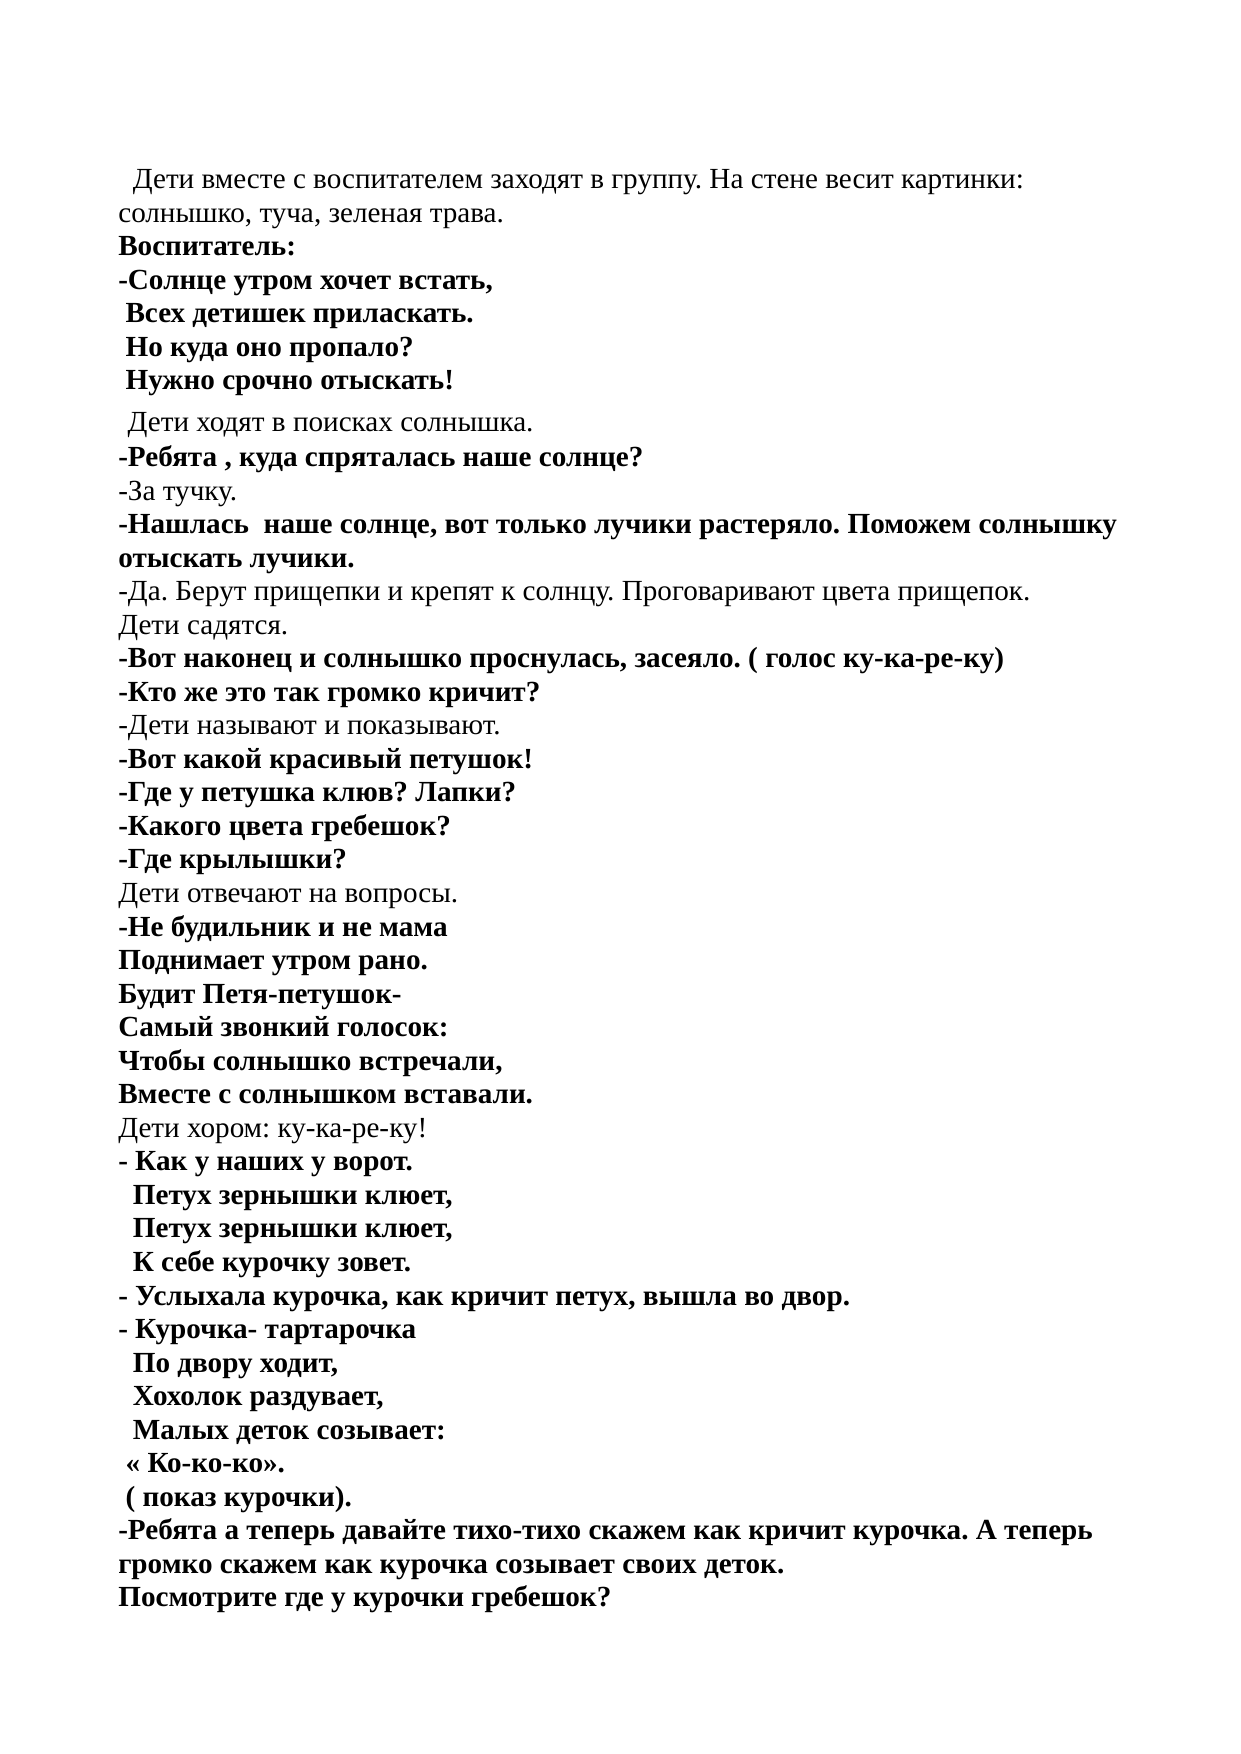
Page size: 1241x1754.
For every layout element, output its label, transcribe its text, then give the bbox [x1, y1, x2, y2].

text Но куда оно пропало? [118, 329, 1122, 362]
text Дети отвечают на вопросы. [118, 875, 1122, 909]
text -Солнце утром хочет встать, [118, 262, 1122, 295]
text Посмотрите где у курочки гребешок? [118, 1579, 1122, 1613]
text -Не будильник и не мама [118, 909, 1122, 942]
text ( показ курочки). [118, 1479, 1122, 1512]
text « Ко-ко-ко». [118, 1445, 1122, 1479]
text -Да. Берут прищепки и крепят к солнцу. Проговаривают цвета прищепок. [118, 573, 1122, 607]
text - Как у наших у ворот. [118, 1143, 1122, 1177]
text Дети садятся. [118, 607, 1122, 640]
text -Где у петушка клюв? Лапки? [118, 774, 1122, 808]
text -За тучку. [118, 473, 1122, 506]
text Хохолок раздувает, [118, 1378, 1122, 1412]
text Дети хором: ку-ка-ре-ку! [118, 1110, 1122, 1143]
text -Какого цвета гребешок? [118, 808, 1122, 842]
text -Ребята а теперь давайте тихо-тихо скажем как кричит курочка. А теперь громко скажем как курочка созывает своих деток. [118, 1512, 1122, 1579]
text -Вот наконец и солнышко проснулась, засеяло. ( голос ку-ка-ре-ку) [118, 640, 1122, 674]
text -Кто же это так громко кричит? [118, 674, 1122, 707]
text Дети вместе с воспитателем заходят в группу. На стене весит картинки: солнышко, туча, зеленая трава. [118, 161, 1122, 228]
text -Вот какой красивый петушок! [118, 741, 1122, 774]
text К себе курочку зовет. [118, 1244, 1122, 1278]
text -Нашлась наше солнце, вот только лучики растеряло. Поможем солнышку отыскать лучики. [118, 506, 1122, 573]
text -Ребята , куда спряталась наше солнце? [118, 439, 1122, 473]
text Петух зернышки клюет, [118, 1211, 1122, 1244]
text Будит Петя-петушок- [118, 976, 1122, 1009]
text Самый звонкий голосок: [118, 1009, 1122, 1043]
text Петух зернышки клюет, [118, 1177, 1122, 1211]
text -Дети называют и показывают. [118, 707, 1122, 741]
text Малых деток созывает: [118, 1412, 1122, 1445]
text Поднимает утром рано. [118, 942, 1122, 976]
text Всех детишек приласкать. [118, 295, 1122, 329]
text Дети ходят в поисках солнышка. [118, 396, 1122, 439]
text Воспитатель: [118, 228, 1122, 262]
text -Где крылышки? [118, 842, 1122, 875]
text По двору ходит, [118, 1345, 1122, 1378]
text Чтобы солнышко встречали, [118, 1043, 1122, 1076]
text Вместе с солнышком вставали. [118, 1076, 1122, 1110]
text Нужно срочно отыскать! [118, 362, 1122, 396]
text - Услыхала курочка, как кричит петух, вышла во двор. [118, 1278, 1122, 1311]
text - Курочка- тартарочка [118, 1311, 1122, 1345]
